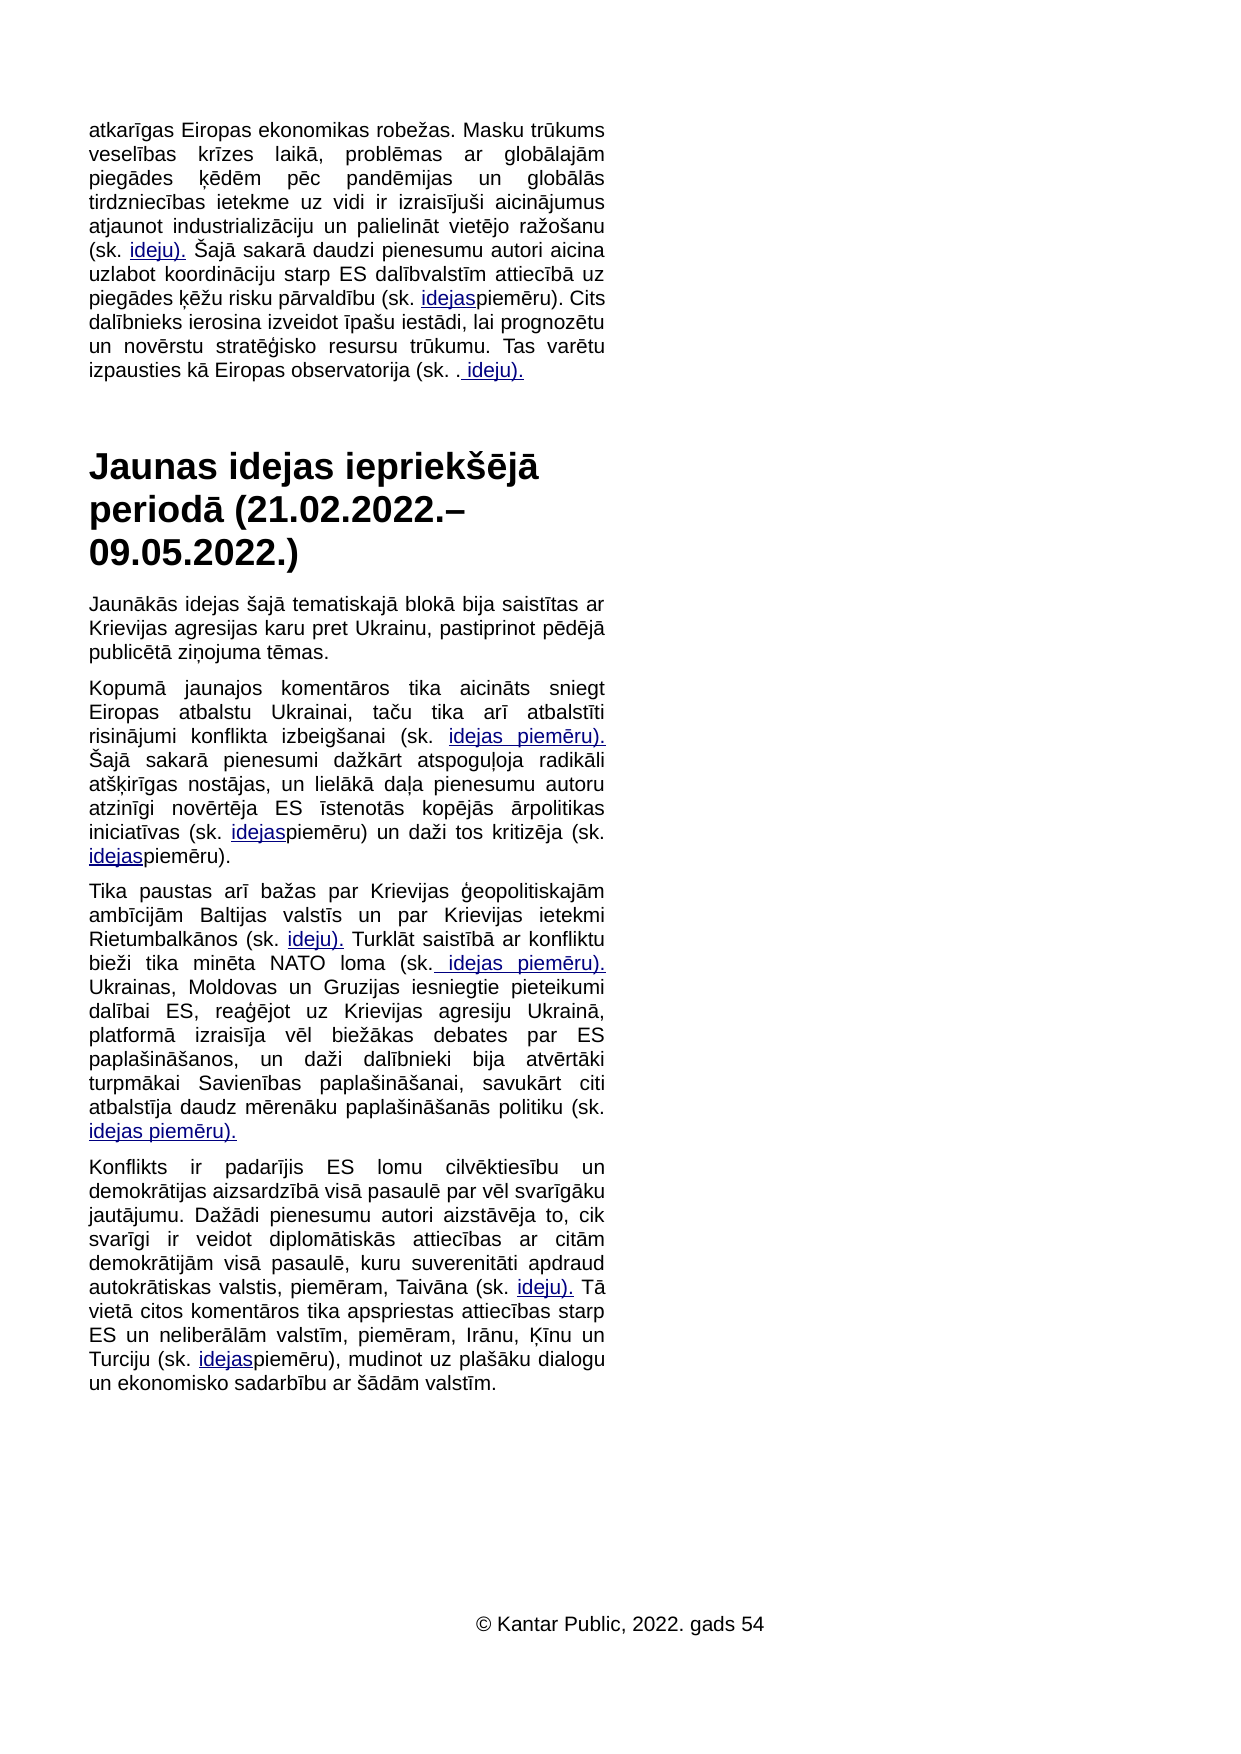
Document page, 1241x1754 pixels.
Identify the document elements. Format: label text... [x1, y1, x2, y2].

subtitle Jaunas idejas iepriekšējā periodā (21.02.2022.–09.05.2022.) [88, 444, 605, 574]
text Konflikts ir padarījis ES lomu cilvēktiesību un demokrātijas aizsardzībā visā pasaulē par vēl svarīgāku jautājumu. Dažādi pienesumu autori aizstāvēja to, cik svarīgi ir veidot diplomātiskās attiecības ar citām demokrātijām visā pasaulē, kuru suverenitāti apdraud autokrātiskas valstis, piemēram, Taivāna (sk. ideju). Tā vietā citos komentāros tika apspriestas attiecības starp ES un neliberālām valstīm, piemēram, Irānu, Ķīnu un Turciju (sk. idejaspiemēru), mudinot uz plašāku dialogu un ekonomisko sadarbību ar šādām valstīm. [88, 1155, 605, 1394]
text Tika paustas arī bažas par Krievijas ģeopolitiskajām ambīcijām Baltijas valstīs un par Krievijas ietekmi Rietumbalkānos (sk. ideju). Turklāt saistībā ar konfliktu bieži tika minēta NATO loma (sk. idejas piemēru). Ukrainas, Moldovas un Gruzijas iesniegtie pieteikumi dalībai ES, reaģējot uz Krievijas agresiju Ukrainā, platformā izraisīja vēl biežākas debates par ES paplašināšanos, un daži dalībnieki bija atvērtāki turpmākai Savienības paplašināšanai, savukārt citi atbalstīja daudz mērenāku paplašināšanās politiku (sk. idejas piemēru). [88, 879, 605, 1143]
text atkarīgas Eiropas ekonomikas robežas. Masku trūkums veselības krīzes laikā, problēmas ar globālajām piegādes ķēdēm pēc pandēmijas un globālās tirdzniecības ietekme uz vidi ir izraisījuši aicinājumus atjaunot industrializāciju un palielināt vietējo ražošanu (sk. ideju). Šajā sakarā daudzi pienesumu autori aicina uzlabot koordināciju starp ES dalībvalstīm attiecībā uz piegādes ķēžu risku pārvaldību (sk. idejaspiemēru). Cits dalībnieks ierosina izveidot īpašu iestādi, lai prognozētu un novērstu stratēģisko resursu trūkumu. Tas varētu izpausties kā Eiropas observatorija (sk. . ideju). [88, 118, 605, 382]
text Jaunākās idejas šajā tematiskajā blokā bija saistītas ar Krievijas agresijas karu pret Ukrainu, pastiprinot pēdējā publicētā ziņojuma tēmas. [88, 592, 605, 664]
text Kopumā jaunajos komentāros tika aicināts sniegt Eiropas atbalstu Ukrainai, taču tika arī atbalstīti risinājumi konflikta izbeigšanai (sk. idejas piemēru). Šajā sakarā pienesumi dažkārt atspoguļoja radikāli atšķirīgas nostājas, un lielākā daļa pienesumu autoru atzinīgi novērtēja ES īstenotās kopējās ārpolitikas iniciatīvas (sk. idejaspiemēru) un daži tos kritizēja (sk. idejaspiemēru). [88, 676, 605, 867]
